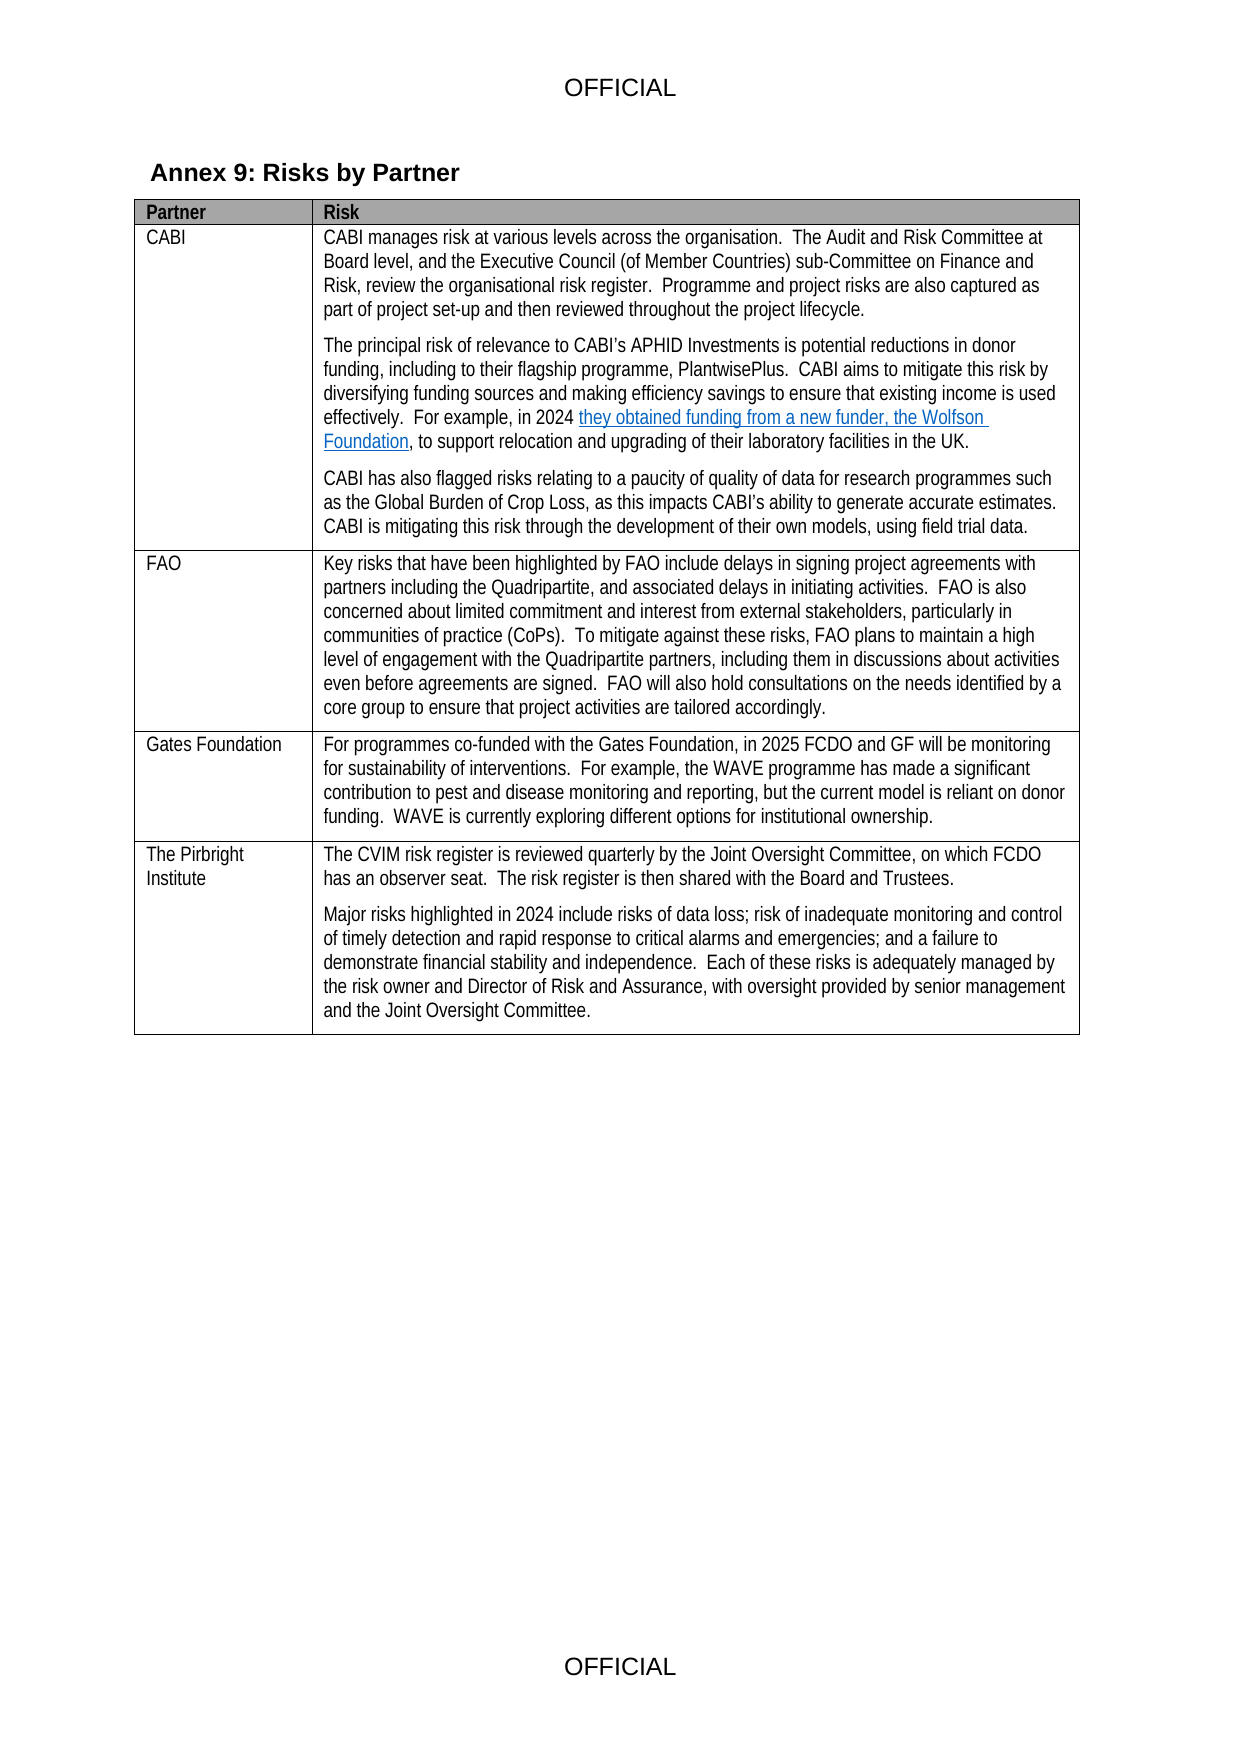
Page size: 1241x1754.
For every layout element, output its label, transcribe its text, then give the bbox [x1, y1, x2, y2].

table_cell FAO [135, 551, 312, 731]
text Annex 9: Risks by Partner [150, 158, 1090, 186]
table_cell The CVIM risk register is reviewed quarterly by the Joint Oversight Committee, on which FCDO has an observer seat. The risk register is then shared with the Board and Trustees. Major risks highlighted in 2024 include risks of data loss; risk of inadequate monitoring and control of timely detection and rapid response to critical alarms and emergencies; and a failure to demonstrate financial stability and independence. Each of these risks is adequately managed by the risk owner and Director of Risk and Assurance, with oversight provided by senior management and the Joint Oversight Committee. [313, 842, 1079, 1034]
table_cell Key risks that have been highlighted by FAO include delays in signing project agreements with partners including the Quadripartite, and associated delays in initiating activities. FAO is also concerned about limited commitment and interest from external stakeholders, particularly in communities of practice (CoPs). To mitigate against these risks, FAO plans to maintain a high level of engagement with the Quadripartite partners, including them in discussions about activities even before agreements are signed. FAO will also hold consultations on the needs identified by a core group to ensure that project activities are tailored accordingly. [313, 551, 1079, 731]
table_cell For programmes co-funded with the Gates Foundation, in 2025 FCDO and GF will be monitoring for sustainability of interventions. For example, the WAVE programme has made a significant contribution to pest and disease monitoring and reporting, but the current model is reliant on donor funding. WAVE is currently exploring different options for institutional ownership. [313, 732, 1079, 841]
table_header Risk [313, 200, 1079, 224]
table_cell Gates Foundation [135, 732, 312, 841]
table_cell CABI manages risk at various levels across the organisation. The Audit and Risk Committee at Board level, and the Executive Council (of Member Countries) sub-Committee on Finance and Risk, review the organisational risk register. Programme and project risks are also captured as part of project set-up and then reviewed throughout the project lifecycle. The principal risk of relevance to CABI’s APHID Investments is potential reductions in donor funding, including to their flagship programme, PlantwisePlus. CABI aims to mitigate this risk by diversifying funding sources and making efficiency savings to ensure that existing income is used effectively. For example, in 2024 they obtained funding from a new funder, the Wolfson Foundation, to support relocation and upgrading of their laboratory facilities in the UK. CABI has also flagged risks relating to a paucity of quality of data for research programmes such as the Global Burden of Crop Loss, as this impacts CABI’s ability to generate accurate estimates. CABI is mitigating this risk through the development of their own models, using field trial data. [313, 225, 1079, 550]
table_cell The Pirbright Institute [135, 842, 312, 1034]
table_header Partner [135, 200, 312, 224]
table_cell CABI [135, 225, 312, 550]
